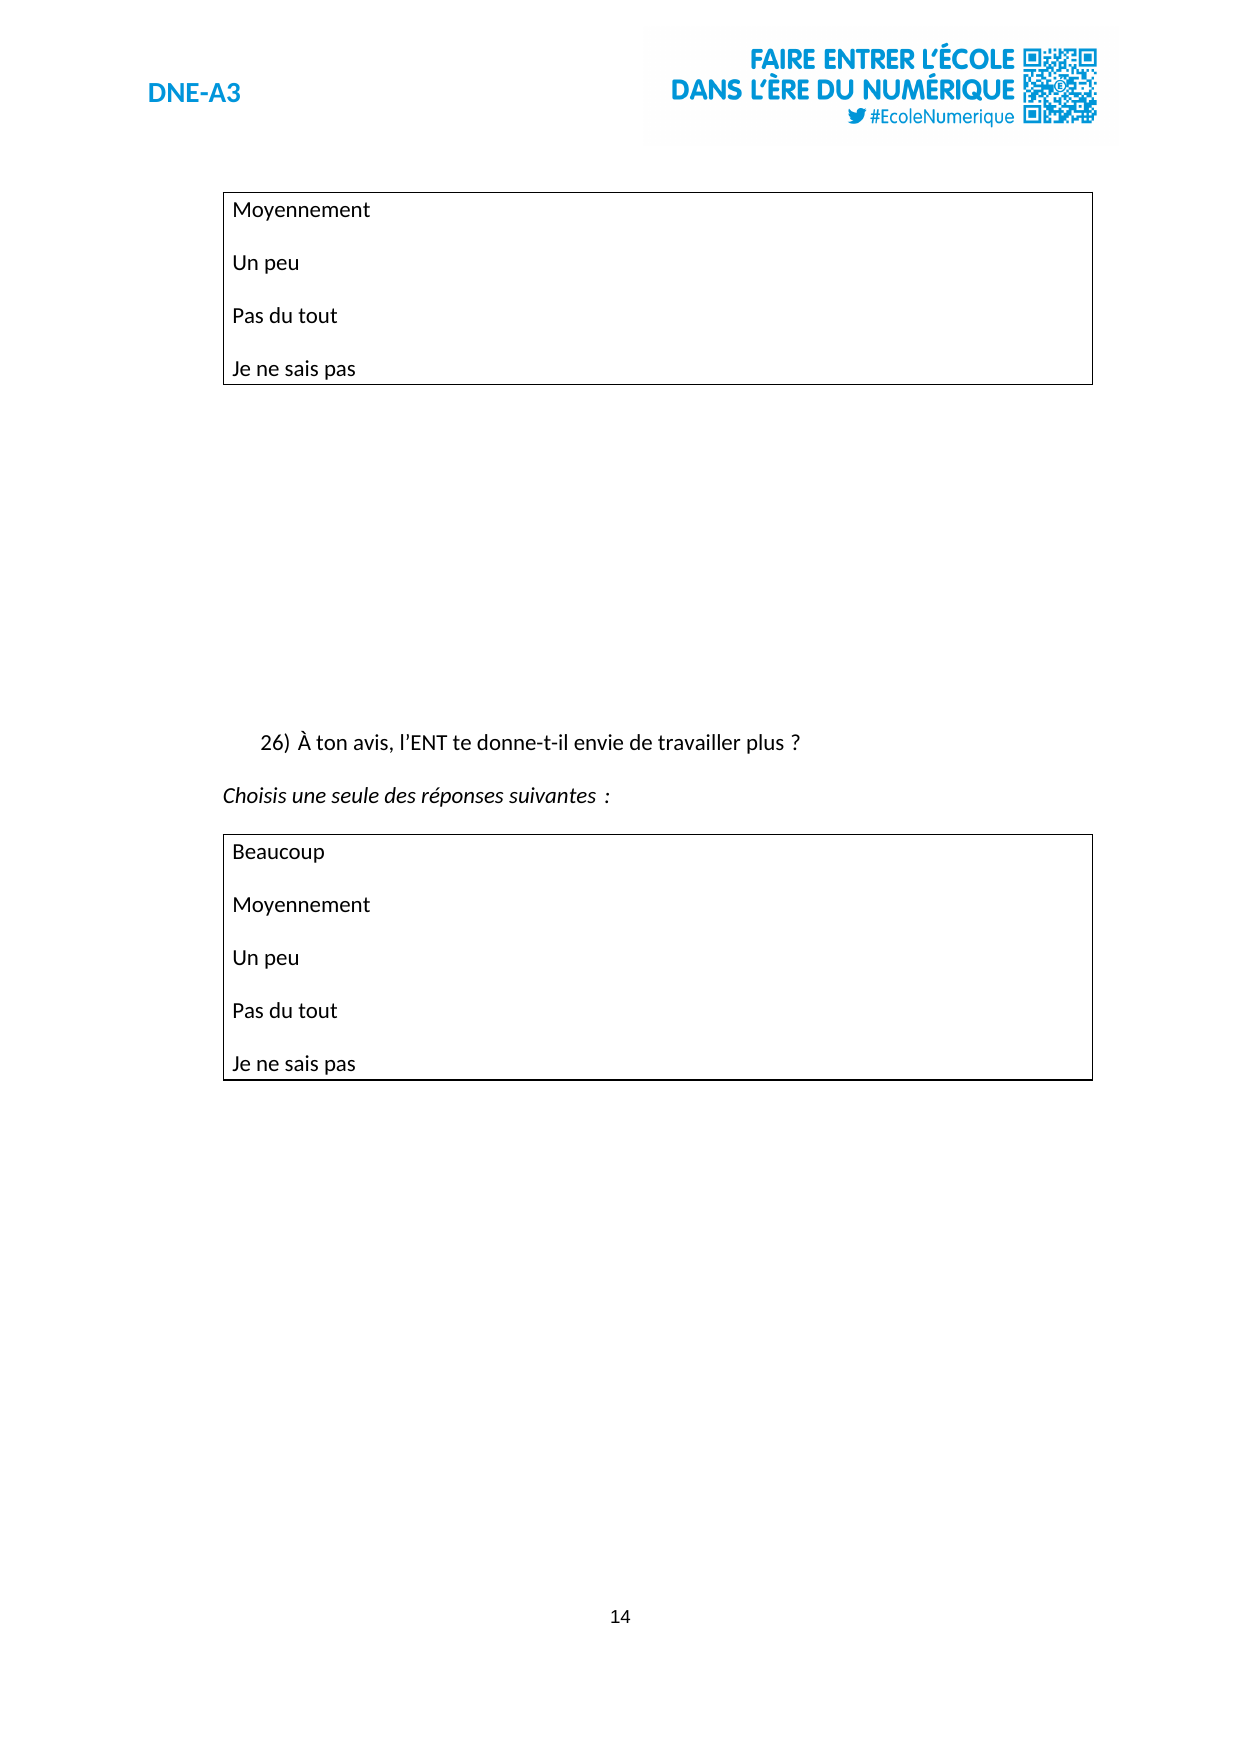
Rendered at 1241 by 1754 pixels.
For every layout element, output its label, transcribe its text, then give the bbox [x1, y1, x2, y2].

list Pas du tout [224, 298, 1092, 329]
list Moyennement [224, 887, 1092, 918]
list Je ne sais pas [224, 351, 1092, 384]
list Pas du tout [224, 993, 1092, 1024]
list Moyennement [224, 193, 1092, 223]
list Un peu [224, 940, 1092, 971]
list Beaucoup [224, 835, 1092, 865]
list Choisis une seule des réponses suivantes : [223, 781, 1093, 809]
list Un peu [224, 245, 1092, 276]
list Je ne sais pas [224, 1046, 1092, 1079]
list À ton avis, l’ENT te donne-t-il envie de travailler plus ? [260, 728, 1093, 756]
